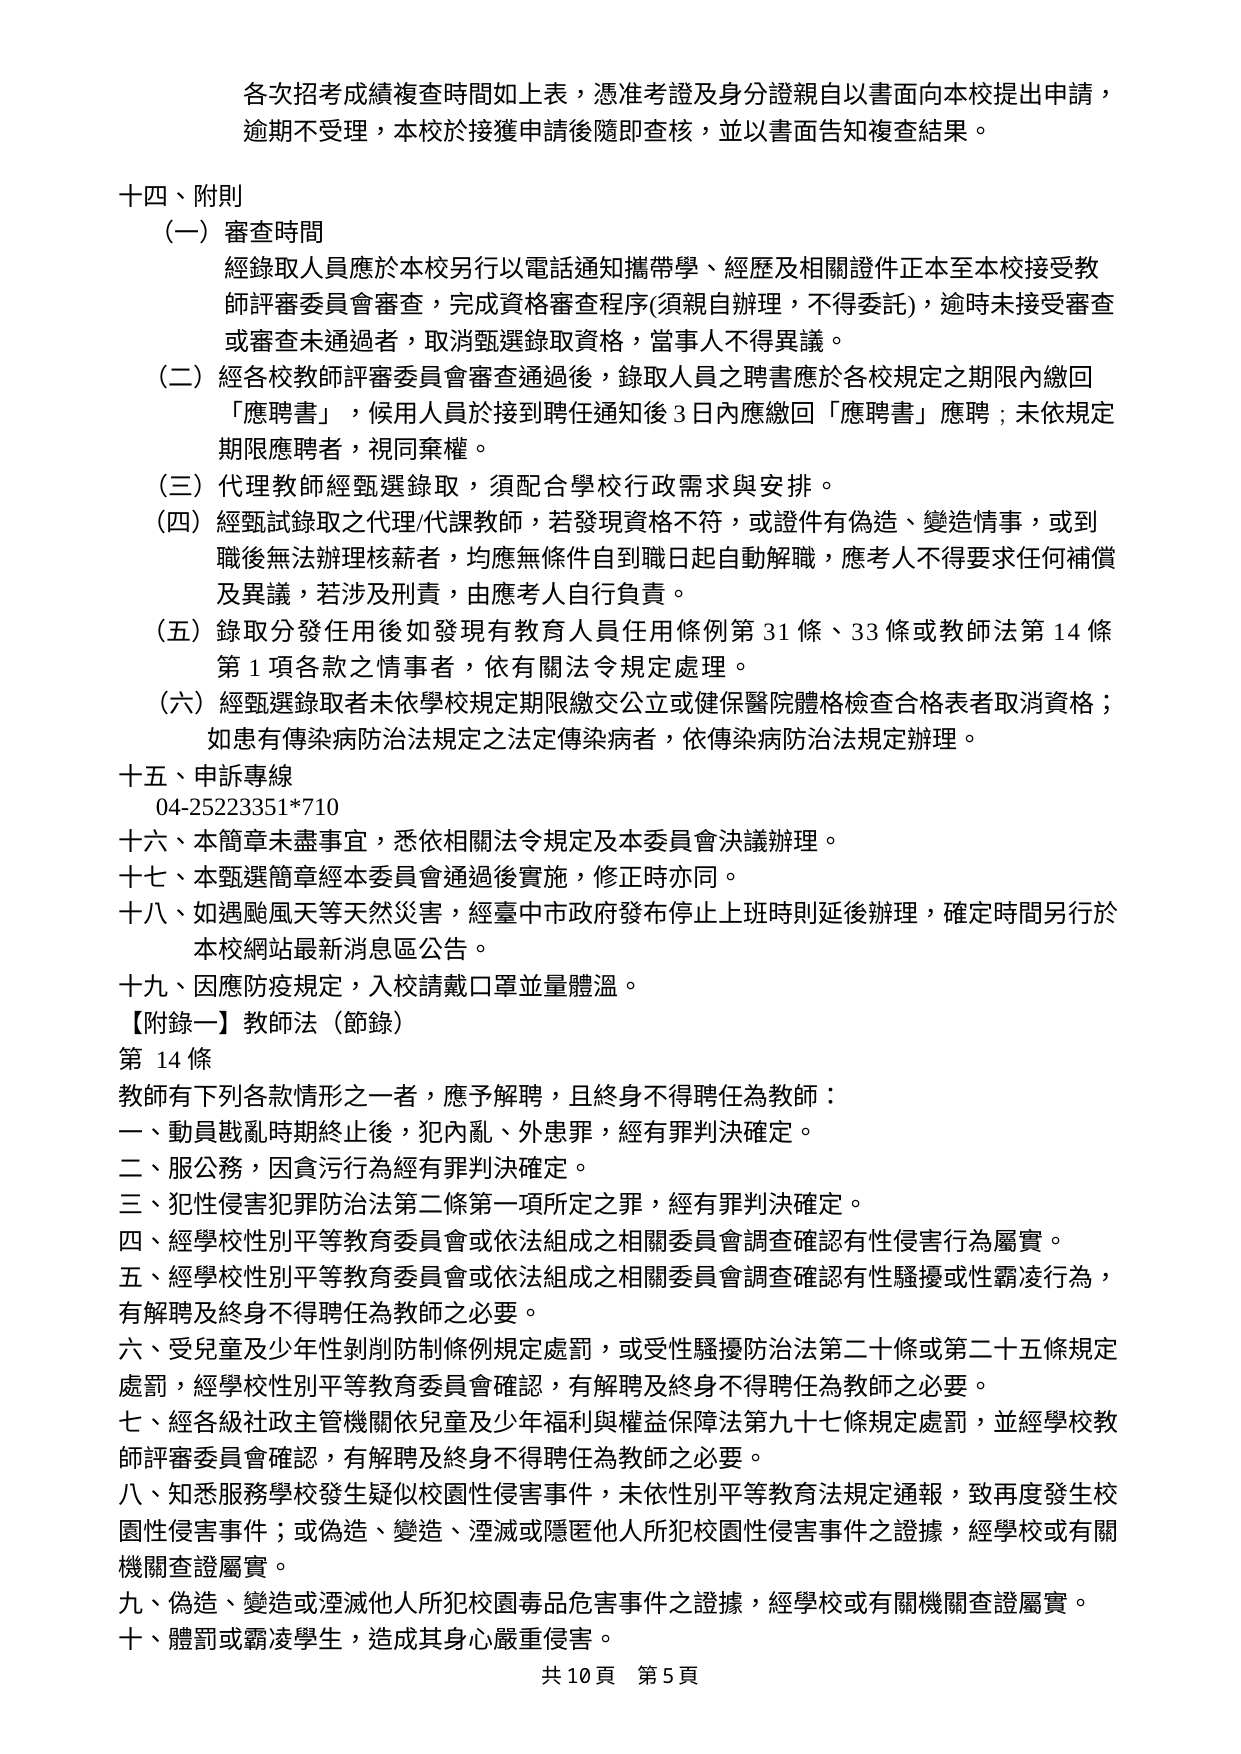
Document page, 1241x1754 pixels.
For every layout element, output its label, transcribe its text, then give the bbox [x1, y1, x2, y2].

text （三）代理教師經甄選錄取，須配合學校行政需求與安排。 [118, 466, 1122, 502]
text 三、犯性侵害犯罪防治法第二條第一項所定之罪，經有罪判決確定。 [118, 1185, 1122, 1221]
text 04-25223351*710 [118, 792, 1122, 821]
text 八、知悉服務學校發生疑似校園性侵害事件，未依性別平等教育法規定通報，致再度發生校園性侵害事件；或偽造、變造、湮滅或隱匿他人所犯校園性侵害事件之證據，經學校或有關機關查證屬實。 [118, 1475, 1122, 1584]
text 十、體罰或霸凌學生，造成其身心嚴重侵害。 [118, 1620, 1122, 1656]
text 四、經學校性別平等教育委員會或依法組成之相關委員會調查確認有性侵害行為屬實。 [118, 1221, 1122, 1257]
text 二、服公務，因貪污行為經有罪判決確定。 [118, 1149, 1122, 1185]
text 第 14 條 [118, 1040, 1122, 1076]
text 七、經各級社政主管機關依兒童及少年福利與權益保障法第九十七條規定處罰，並經學校教師評審委員會確認，有解聘及終身不得聘任為教師之必要。 [118, 1402, 1122, 1475]
text 十六、本簡章未盡事宜，悉依相關法令規定及本委員會決議辦理。 [118, 821, 1122, 857]
text 五、經學校性別平等教育委員會或依法組成之相關委員會調查確認有性騷擾或性霸凌行為，有解聘及終身不得聘任為教師之必要。 [118, 1257, 1122, 1330]
text 各次招考成績複查時間如上表，憑准考證及身分證親自以書面向本校提出申請，逾期不受理，本校於接獲申請後隨即查核，並以書面告知複查結果。 [243, 75, 1122, 147]
text 十七、本甄選簡章經本委員會通過後實施，修正時亦同。 [118, 857, 1122, 894]
text 經錄取人員應於本校另行以電話通知攜帶學、經歷及相關證件正本至本校接受教師評審委員會審查，完成資格審查程序(須親自辦理，不得委託)，逾時未接受審查或審查未通過者，取消甄選錄取資格，當事人不得異議。 [224, 249, 1122, 357]
text （六）經甄選錄取者未依學校規定期限繳交公立或健保醫院體格檢查合格表者取消資格；如患有傳染病防治法規定之法定傳染病者，依傳染病防治法規定辦理。 [144, 684, 1122, 756]
text 六、受兒童及少年性剝削防制條例規定處罰，或受性騷擾防治法第二十條或第二十五條規定處罰，經學校性別平等教育委員會確認，有解聘及終身不得聘任為教師之必要。 [118, 1330, 1122, 1402]
text 十五、申訴專線 [118, 756, 1122, 792]
text （五）錄取分發任用後如發現有教育人員任用條例第31條、33條或教師法第14條第1項各款之情事者，依有關法令規定處理。 [141, 611, 1122, 684]
text 教師有下列各款情形之一者，應予解聘，且終身不得聘任為教師： [118, 1076, 1122, 1112]
text （四）經甄試錄取之代理/代課教師，若發現資格不符，或證件有偽造、變造情事，或到職後無法辦理核薪者，均應無條件自到職日起自動解職，應考人不得要求任何補償及異議，若涉及刑責，由應考人自行負責。 [141, 502, 1122, 611]
text 十九、因應防疫規定，入校請戴口罩並量體溫。 [118, 966, 1122, 1002]
text （一）審查時間 [149, 212, 1122, 249]
text 十四、附則 [118, 176, 1122, 212]
text 九、偽造、變造或湮滅他人所犯校園毒品危害事件之證據，經學校或有關機關查證屬實。 [118, 1584, 1122, 1620]
text 十八、如遇颱風天等天然災害，經臺中市政府發布停止上班時則延後辦理，確定時間另行於本校網站最新消息區公告。 [118, 894, 1122, 966]
text （二）經各校教師評審委員會審查通過後，錄取人員之聘書應於各校規定之期限內繳回「應聘書」，候用人員於接到聘任通知後3日內應繳回「應聘書」應聘﹔未依規定期限應聘者，視同棄權。 [143, 357, 1122, 466]
text 【附錄一】教師法（節錄） [118, 1002, 1122, 1040]
text 一、動員戡亂時期終止後，犯內亂、外患罪，經有罪判決確定。 [118, 1112, 1122, 1149]
